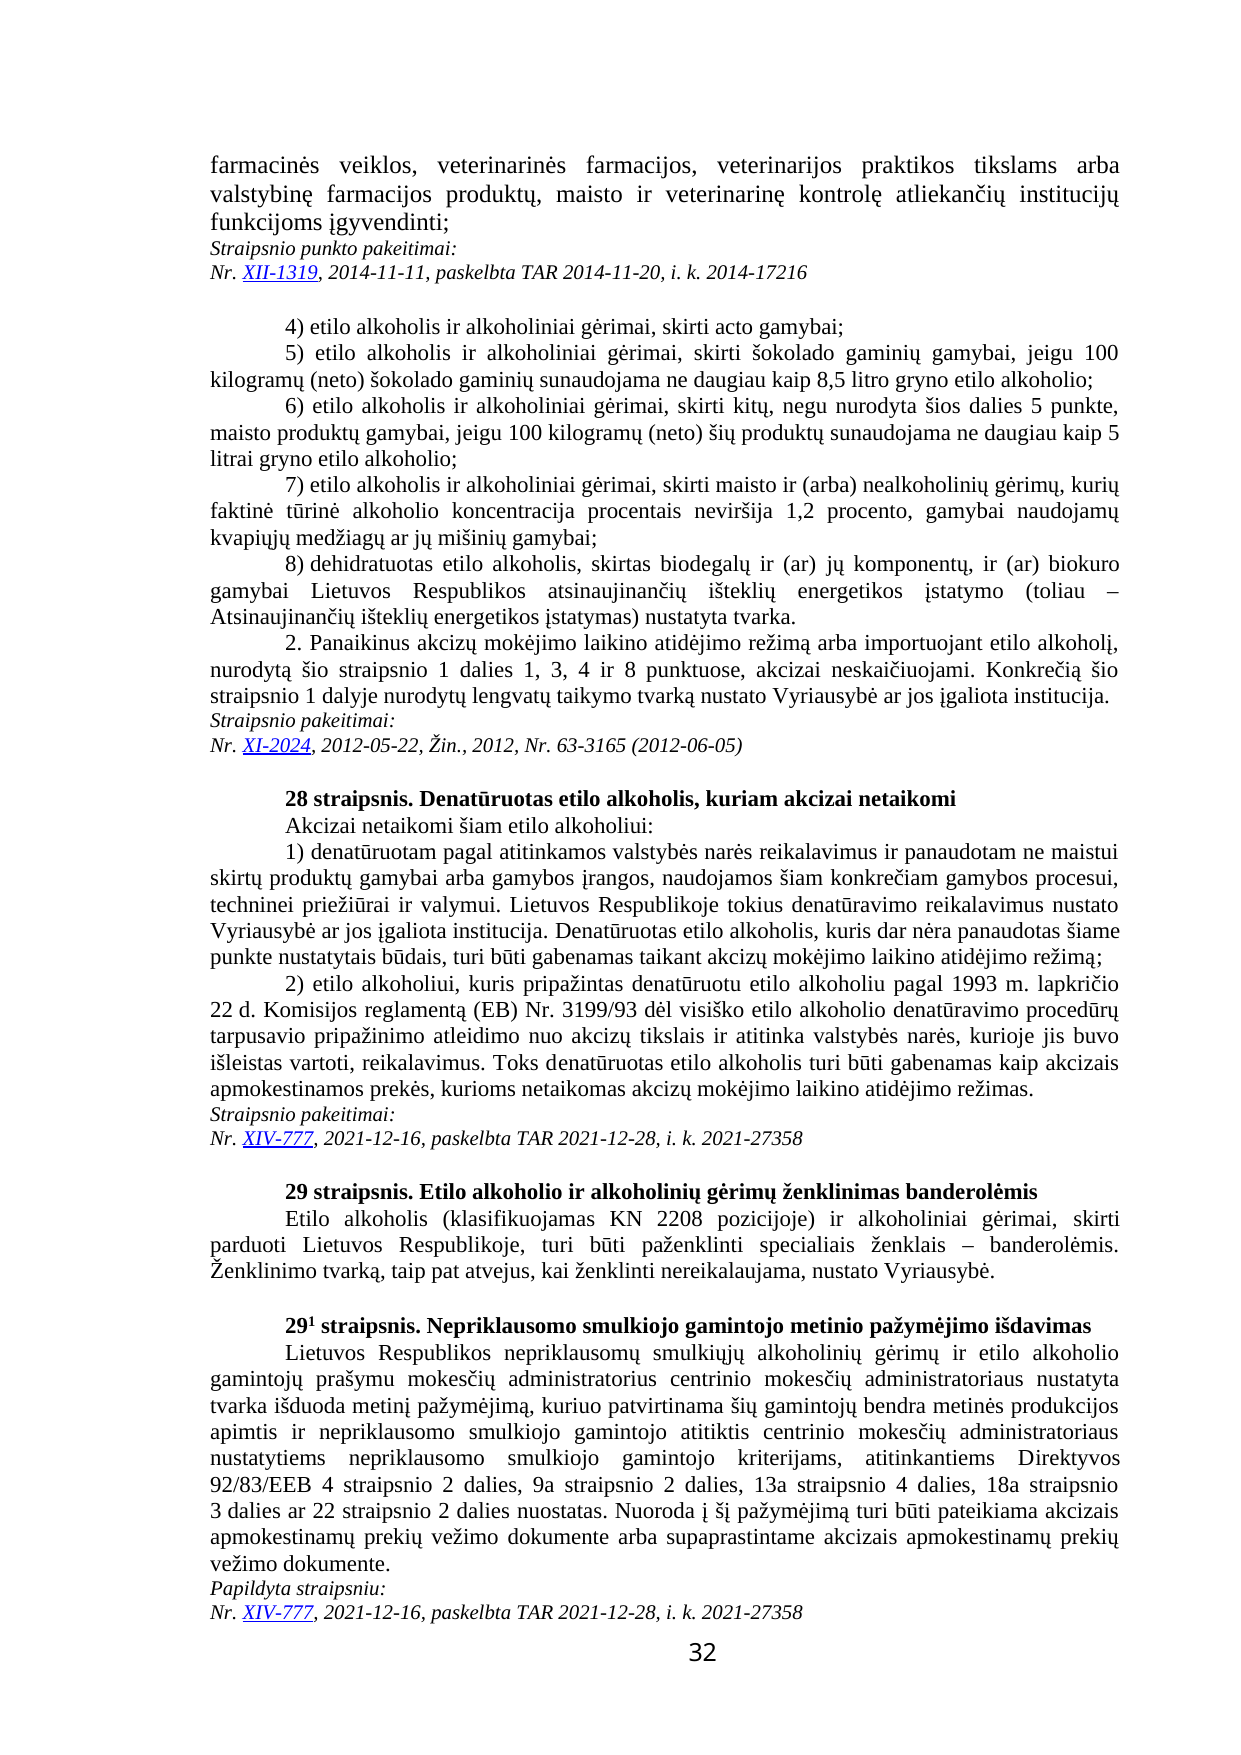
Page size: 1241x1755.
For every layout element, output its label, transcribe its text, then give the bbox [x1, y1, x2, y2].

text Etilo alkoholis (klasifikuojamas KN 2208 pozicijoje) ir alkoholiniai gėrimai, skirti parduoti Lietuvos Respublikoje, turi būti paženklinti specialiais ženklais – banderolėmis. Ženklinimo tvarką, taip pat atvejus, kai ženklinti nereikalaujama, nustato Vyriausybė. [210, 1205, 1120, 1284]
text Nr. XIV-777, 2021-12-16, paskelbta TAR 2021-12-28, i. k. 2021-27358 [210, 1126, 1120, 1150]
text farmacinės veiklos, veterinarinės farmacijos, veterinarijos praktikos tikslams arba valstybinę farmacijos produktų, maisto ir veterinarinę kontrolę atliekančių institucijų funkcijoms įgyvendinti; [210, 150, 1120, 236]
text Lietuvos Respublikos nepriklausomų smulkiųjų alkoholinių gėrimų ir etilo alkoholio gamintojų prašymu mokesčių administratorius centrinio mokesčių administratoriaus nustatyta tvarka išduoda metinį pažymėjimą, kuriuo patvirtinama šių gamintojų bendra metinės produkcijos apimtis ir nepriklausomo smulkiojo gamintojo atitiktis centrinio mokesčių administratoriaus nustatytiems nepriklausomo smulkiojo gamintojo kriterijams, atitinkantiems Direktyvos 92/83/EEB 4 straipsnio 2 dalies, 9a straipsnio 2 dalies, 13a straipsnio 4 dalies, 18a straipsnio 3 dalies ar 22 straipsnio 2 dalies nuostatas. Nuoroda į šį pažymėjimą turi būti pateikiama akcizais apmokestinamų prekių vežimo dokumente arba supaprastintame akcizais apmokestinamų prekių vežimo dokumente. [210, 1339, 1120, 1576]
text 29 straipsnis. Etilo alkoholio ir alkoholinių gėrimų ženklinimas banderolėmis [210, 1178, 1120, 1205]
text Nr. XIV-777, 2021-12-16, paskelbta TAR 2021-12-28, i. k. 2021-27358 [210, 1600, 1120, 1624]
text 6) etilo alkoholis ir alkoholiniai gėrimai, skirti kitų, negu nurodyta šios dalies 5 punkte, maisto produktų gamybai, jeigu 100 kilogramų (neto) šių produktų sunaudojama ne daugiau kaip 5 litrai gryno etilo alkoholio; [210, 392, 1120, 471]
text 4) etilo alkoholis ir alkoholiniai gėrimai, skirti acto gamybai; [210, 313, 1120, 339]
text Straipsnio punkto pakeitimai: [210, 236, 1120, 260]
text Papildyta straipsniu: [210, 1576, 1120, 1600]
text Nr. XI-2024, 2012-05-22, Žin., 2012, Nr. 63-3165 (2012-06-05) [210, 732, 1120, 757]
text 1) denatūruotam pagal atitinkamos valstybės narės reikalavimus ir panaudotam ne maistui skirtų produktų gamybai arba gamybos įrangos, naudojamos šiam konkrečiam gamybos procesui, techninei priežiūrai ir valymui. Lietuvos Respublikoje tokius denatūravimo reikalavimus nustato Vyriausybė ar jos įgaliota institucija. Denatūruotas etilo alkoholis, kuris dar nėra panaudotas šiame punkte nustatytais būdais, turi būti gabenamas taikant akcizų mokėjimo laikino atidėjimo režimą; [210, 838, 1120, 970]
text 7) etilo alkoholis ir alkoholiniai gėrimai, skirti maisto ir (arba) nealkoholinių gėrimų, kurių faktinė tūrinė alkoholio koncentracija procentais neviršija 1,2 procento, gamybai naudojamų kvapiųjų medžiagų ar jų mišinių gamybai; [210, 471, 1120, 550]
text Straipsnio pakeitimai: [210, 708, 1120, 732]
text Straipsnio pakeitimai: [210, 1102, 1120, 1126]
text Akcizai netaikomi šiam etilo alkoholiui: [210, 812, 1120, 838]
text 8) dehidratuotas etilo alkoholis, skirtas biodegalų ir (ar) jų komponentų, ir (ar) biokuro gamybai Lietuvos Respublikos atsinaujinančių išteklių energetikos įstatymo (toliau – Atsinaujinančių išteklių energetikos įstatymas) nustatyta tvarka. [210, 550, 1120, 629]
text 291 straipsnis. Nepriklausomo smulkiojo gamintojo metinio pažymėjimo išdavimas [210, 1313, 1120, 1339]
text 2. Panaikinus akcizų mokėjimo laikino atidėjimo režimą arba importuojant etilo alkoholį, nurodytą šio straipsnio 1 dalies 1, 3, 4 ir 8 punktuose, akcizai neskaičiuojami. Konkrečią šio straipsnio 1 dalyje nurodytų lengvatų taikymo tvarką nustato Vyriausybė ar jos įgaliota institucija. [210, 629, 1120, 708]
text 2) etilo alkoholiui, kuris pripažintas denatūruotu etilo alkoholiu pagal 1993 m. lapkričio 22 d. Komisijos reglamentą (EB) Nr. 3199/93 dėl visiško etilo alkoholio denatūravimo procedūrų tarpusavio pripažinimo atleidimo nuo akcizų tikslais ir atitinka valstybės narės, kurioje jis buvo išleistas vartoti, reikalavimus. Toks denatūruotas etilo alkoholis turi būti gabenamas kaip akcizais apmokestinamos prekės, kurioms netaikomas akcizų mokėjimo laikino atidėjimo režimas. [210, 970, 1120, 1102]
text 5) etilo alkoholis ir alkoholiniai gėrimai, skirti šokolado gaminių gamybai, jeigu 100 kilogramų (neto) šokolado gaminių sunaudojama ne daugiau kaip 8,5 litro gryno etilo alkoholio; [210, 339, 1120, 392]
text Nr. XII-1319, 2014-11-11, paskelbta TAR 2014-11-20, i. k. 2014-17216 [210, 260, 1120, 284]
text 28 straipsnis. Denatūruotas etilo alkoholis, kuriam akcizai netaikomi [210, 785, 1120, 812]
